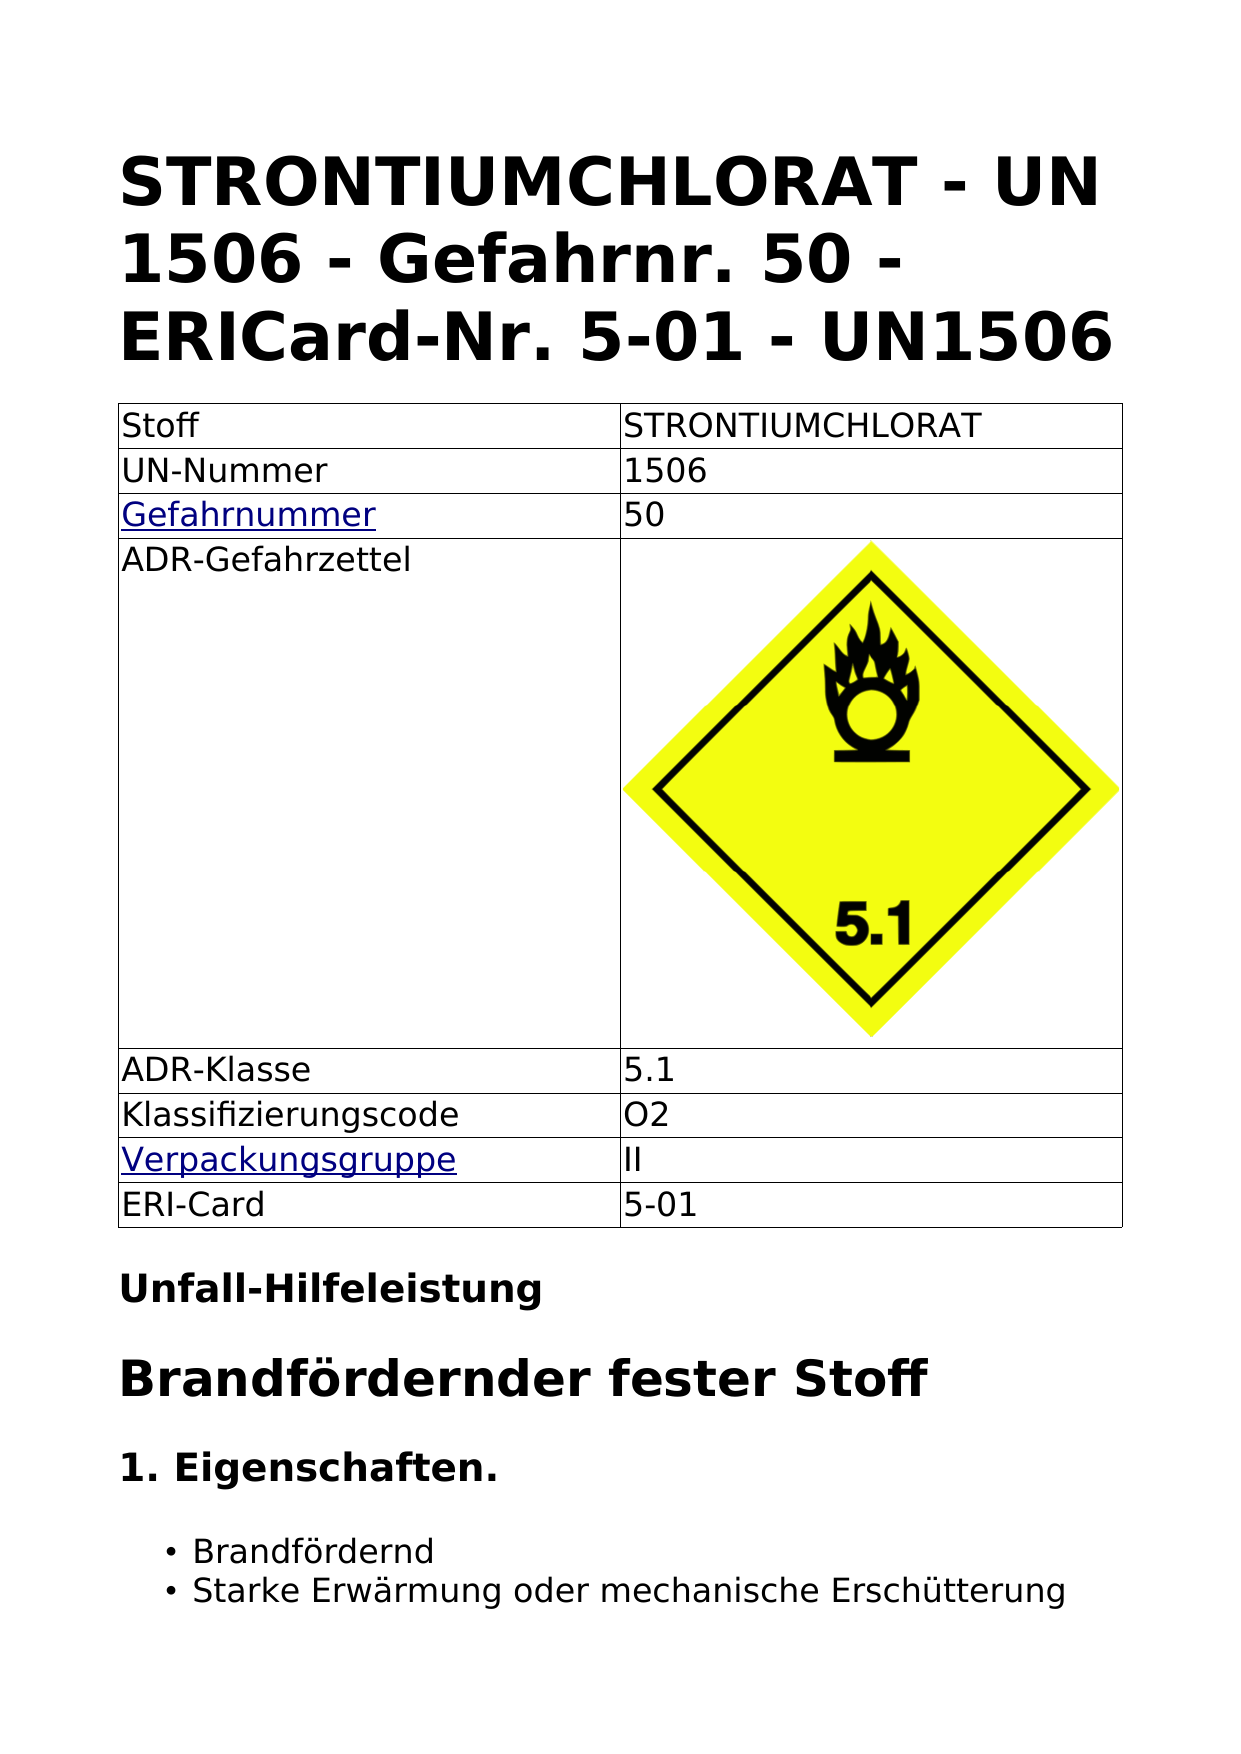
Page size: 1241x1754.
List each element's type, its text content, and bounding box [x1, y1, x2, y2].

subtitle 1. Eigenschaften. [118, 1445, 1122, 1490]
list Brandfördernd [177, 1532, 1122, 1571]
subtitle Unfall-Hilfeleistung [118, 1267, 1122, 1312]
table_cell [621, 539, 1122, 1048]
table_header Stoff [119, 404, 620, 448]
table_cell Klassifizierungscode [119, 1094, 620, 1137]
table_cell O2 [621, 1094, 1122, 1137]
picture [622, 540, 1120, 1037]
table_cell 5-01 [621, 1183, 1122, 1227]
table_cell 50 [621, 494, 1122, 538]
subtitle Brandfördernder fester Stoff [118, 1349, 1122, 1408]
table_cell ERI-Card [119, 1183, 620, 1227]
table_cell Verpackungsgruppe [119, 1138, 620, 1182]
table_cell ADR-Gefahrzettel [119, 539, 620, 1048]
table_cell 1506 [621, 449, 1122, 493]
table_cell II [621, 1138, 1122, 1182]
table_cell ADR-Klasse [119, 1049, 620, 1092]
table_header STRONTIUMCHLORAT [621, 404, 1122, 448]
list Starke Erwärmung oder mechanische Erschütterung [177, 1571, 1122, 1610]
table_cell 5.1 [621, 1049, 1122, 1092]
table_cell Gefahrnummer [119, 494, 620, 538]
table_cell UN-Nummer [119, 449, 620, 493]
subtitle STRONTIUMCHLORAT - UN 1506 - Gefahrnr. 50 - ERICard-Nr. 5-01 - UN1506 [118, 143, 1122, 376]
